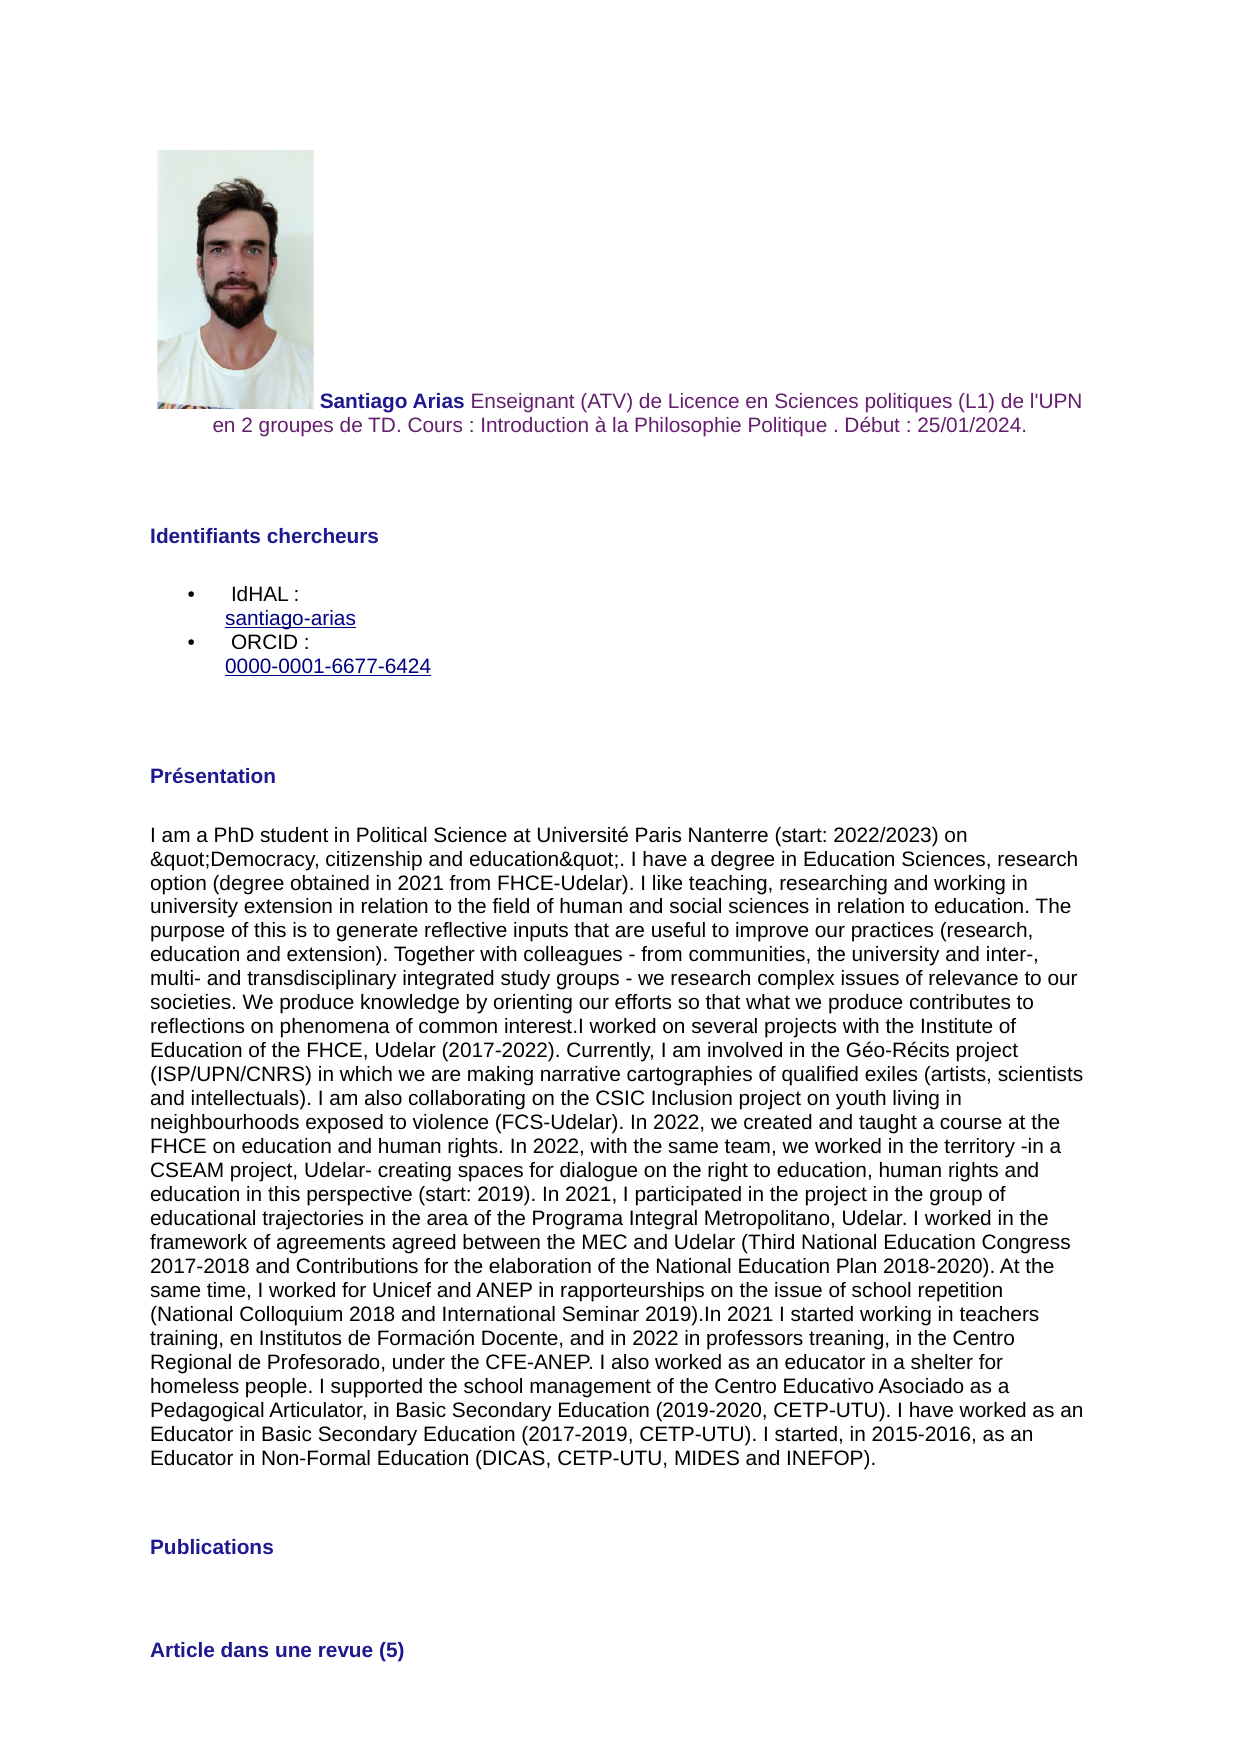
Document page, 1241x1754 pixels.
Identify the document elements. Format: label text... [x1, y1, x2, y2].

subtitle Santiago Arias Enseignant (ATV) de Licence en Sciences politiques (L1) de l'UPN en 2 groupes de TD. Cours : Introduction à la Philosophie Politique . Début : 25/01/2024. [150, 150, 1090, 437]
subtitle Article dans une revue (5) [150, 1638, 1090, 1662]
picture [157, 150, 314, 409]
subtitle Identifiants chercheurs [150, 523, 1090, 547]
subtitle Publications [150, 1535, 1090, 1559]
list ORCID : [187, 630, 1090, 654]
list IdHAL : [187, 582, 1090, 606]
subtitle Présentation [150, 764, 1090, 788]
list santiago-arias [187, 606, 1090, 630]
list 0000-0001-6677-6424 [187, 654, 1090, 678]
text I am a PhD student in Political Science at Université Paris Nanterre (start: 2022/2023) on &quot;Democracy, citizenship and education&quot;. I have a degree in Education Sciences, research option (degree obtained in 2021 from FHCE-Udelar). I like teaching, researching and working in university extension in relation to the field of human and social sciences in relation to education. The purpose of this is to generate reflective inputs that are useful to improve our practices (research, education and extension). Together with colleagues - from communities, the university and inter-, multi- and transdisciplinary integrated study groups - we research complex issues of relevance to our societies. We produce knowledge by orienting our efforts so that what we produce contributes to reflections on phenomena of common interest.I worked on several projects with the Institute of Education of the FHCE, Udelar (2017-2022). Currently, I am involved in the Géo-Récits project (ISP/UPN/CNRS) in which we are making narrative cartographies of qualified exiles (artists, scientists and intellectuals). I am also collaborating on the CSIC Inclusion project on youth living in neighbourhoods exposed to violence (FCS-Udelar). In 2022, we created and taught a course at the FHCE on education and human rights. In 2022, with the same team, we worked in the territory -in a CSEAM project, Udelar- creating spaces for dialogue on the right to education, human rights and education in this perspective (start: 2019). In 2021, I participated in the project in the group of educational trajectories in the area of the Programa Integral Metropolitano, Udelar. I worked in the framework of agreements agreed between the MEC and Udelar (Third National Education Congress 2017-2018 and Contributions for the elaboration of the National Education Plan 2018-2020). At the same time, I worked for Unicef and ANEP in rapporteurships on the issue of school repetition (National Colloquium 2018 and International Seminar 2019).In 2021 I started working in teachers training, en Institutos de Formación Docente, and in 2022 in professors treaning, in the Centro Regional de Profesorado, under the CFE-ANEP. I also worked as an educator in a shelter for homeless people. I supported the school management of the Centro Educativo Asociado as a Pedagogical Articulator, in Basic Secondary Education (2019-2020, CETP-UTU). I have worked as an Educator in Basic Secondary Education (2017-2019, CETP-UTU). I started, in 2015-2016, as an Educator in Non-Formal Education (DICAS, CETP-UTU, MIDES and INEFOP). [150, 822, 1090, 1469]
